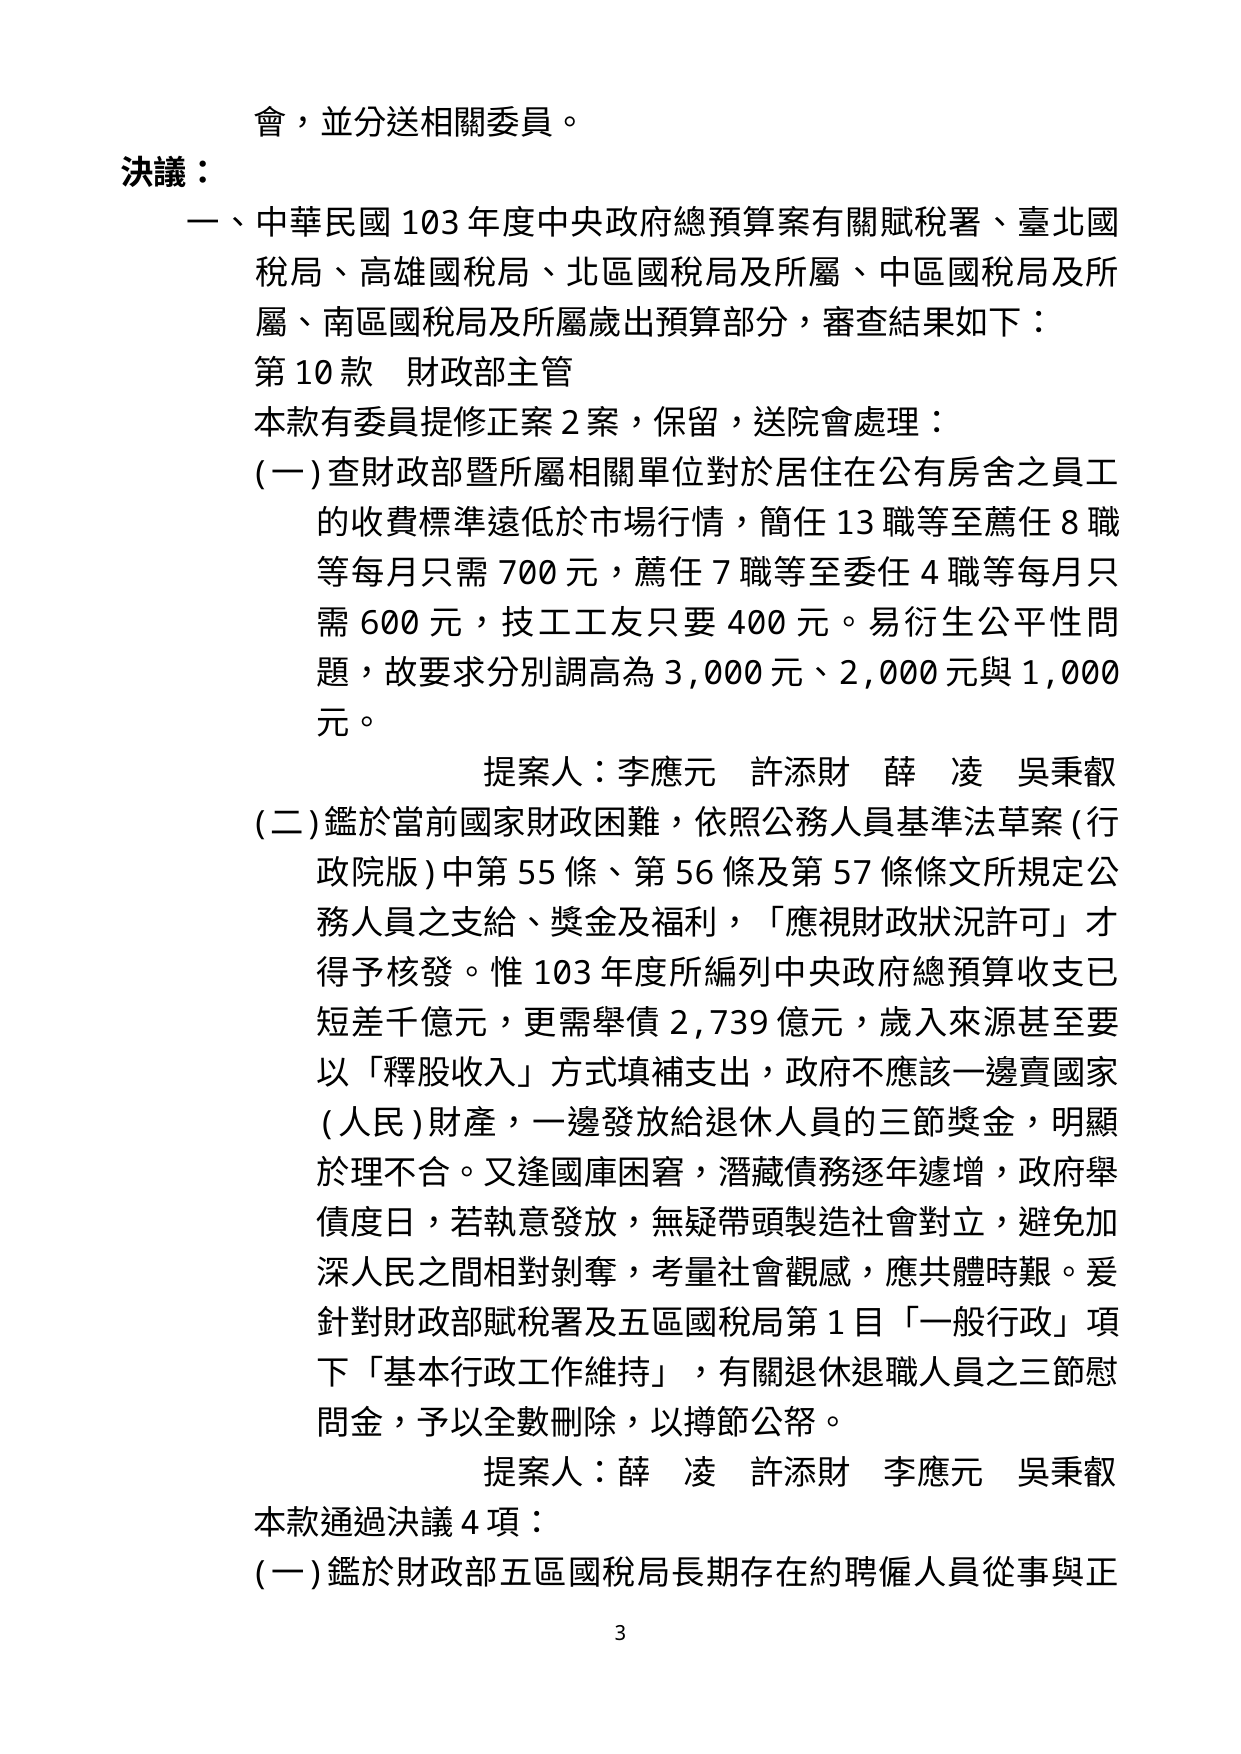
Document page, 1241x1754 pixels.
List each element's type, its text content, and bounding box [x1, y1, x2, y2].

text 本款有委員提修正案2案，保留，送院會處理： [253, 394, 1120, 444]
text (一)鑑於財政部五區國稅局長期存在約聘僱人員從事與正 [250, 1544, 1120, 1594]
text 會，並分送相關委員。 [187, 94, 1120, 144]
text (一)查財政部暨所屬相關單位對於居住在公有房舍之員工的收費標準遠低於市場行情，簡任13職等至薦任8職等每月只需700元，薦任7職等至委任4職等每月只需600元，技工工友只要400元。易衍生公平性問題，故要求分別調高為3,000元、2,000元與1,000元。 [250, 444, 1120, 744]
text 一、中華民國103年度中央政府總預算案有關賦稅署、臺北國稅局、高雄國稅局、北區國稅局及所屬、中區國稅局及所屬、南區國稅局及所屬歲出預算部分，審查結果如下： [187, 194, 1120, 344]
text 本款通過決議4項： [253, 1494, 1120, 1544]
text 決議： [120, 144, 1120, 194]
text 提案人：李應元 許添財 薛 凌 吳秉叡 [484, 744, 1120, 794]
text 第10款 財政部主管 [253, 344, 1120, 394]
text (二)鑑於當前國家財政困難，依照公務人員基準法草案(行政院版)中第55條、第56條及第57條條文所規定公務人員之支給、獎金及福利，「應視財政狀況許可」才得予核發。惟103年度所編列中央政府總預算收支已短差千億元，更需舉債2,739億元，歲入來源甚至要以「釋股收入」方式填補支出，政府不應該一邊賣國家(人民)財產，一邊發放給退休人員的三節獎金，明顯於理不合。又逢國庫困窘，潛藏債務逐年遽增，政府舉債度日，若執意發放，無疑帶頭製造社會對立，避免加深人民之間相對剝奪，考量社會觀感，應共體時艱。爰針對財政部賦稅署及五區國稅局第1目「一般行政」項下「基本行政工作維持」，有關退休退職人員之三節慰問金，予以全數刪除，以撙節公帑。 [250, 794, 1120, 1444]
text 提案人：薛 凌 許添財 李應元 吳秉叡 [484, 1444, 1120, 1494]
